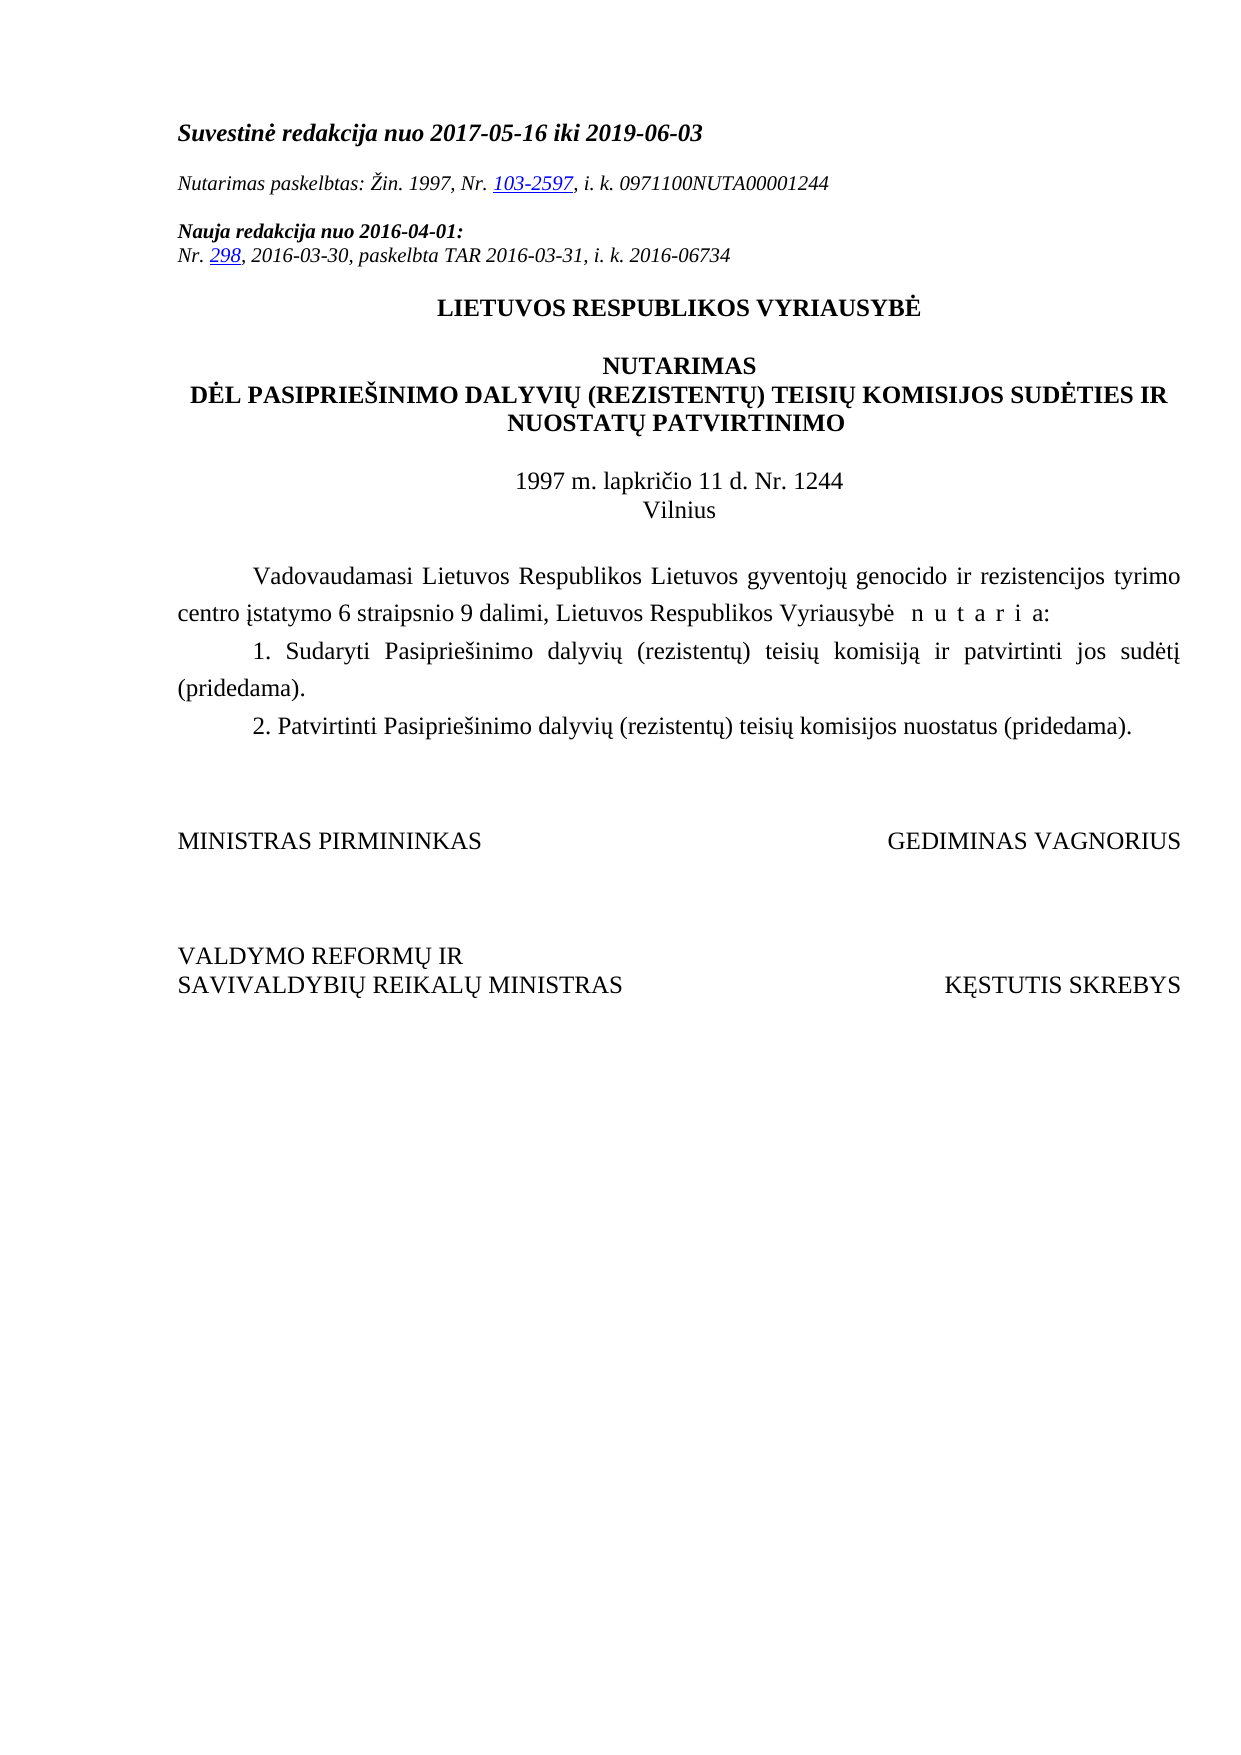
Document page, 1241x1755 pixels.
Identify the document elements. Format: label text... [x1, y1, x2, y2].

text VALDYMO REFORMŲ IR [177, 941, 1181, 970]
text Nr. 298, 2016-03-30, paskelbta TAR 2016-03-31, i. k. 2016-06734 [177, 243, 1181, 267]
text SAVIVALDYBIŲ REIKALŲ MINISTRAS KĘSTUTIS SKREBYS [177, 970, 1181, 998]
text Suvestinė redakcija nuo 2017-05-16 iki 2019-06-03 [177, 118, 1181, 147]
text LIETUVOS RESPUBLIKOS VYRIAUSYBĖ [177, 293, 1181, 322]
text Nauja redakcija nuo 2016-04-01: [177, 219, 1181, 243]
text MINISTRAS PIRMININKAS GEDIMINAS VAGNORIUS [177, 826, 1181, 855]
text Vilnius [177, 495, 1181, 523]
text Nutarimas paskelbtas: Žin. 1997, Nr. 103-2597, i. k. 0971100NUTA00001244 [177, 171, 1181, 195]
text NUTARIMAS [177, 351, 1181, 380]
text Vadovaudamasi Lietuvos Respublikos Lietuvos gyventojų genocido ir rezistencijos tyrimo centro įstatymo 6 straipsnio 9 dalimi, Lietuvos Respublikos Vyriausybė nutaria: [177, 552, 1181, 627]
text 1997 m. lapkričio 11 d. Nr. 1244 [177, 466, 1181, 495]
text DĖL PASIPRIEŠINIMO DALYVIŲ (REZISTENTŲ) TEISIŲ KOMISIJOS SUDĖTIES IR NUOSTATŲ PATVIRTINIMO [177, 380, 1181, 437]
text 1. Sudaryti Pasipriešinimo dalyvių (rezistentų) teisių komisiją ir patvirtinti jos sudėtį (pridedama). [177, 627, 1181, 702]
text 2. Patvirtinti Pasipriešinimo dalyvių (rezistentų) teisių komisijos nuostatus (pridedama). [177, 702, 1181, 740]
